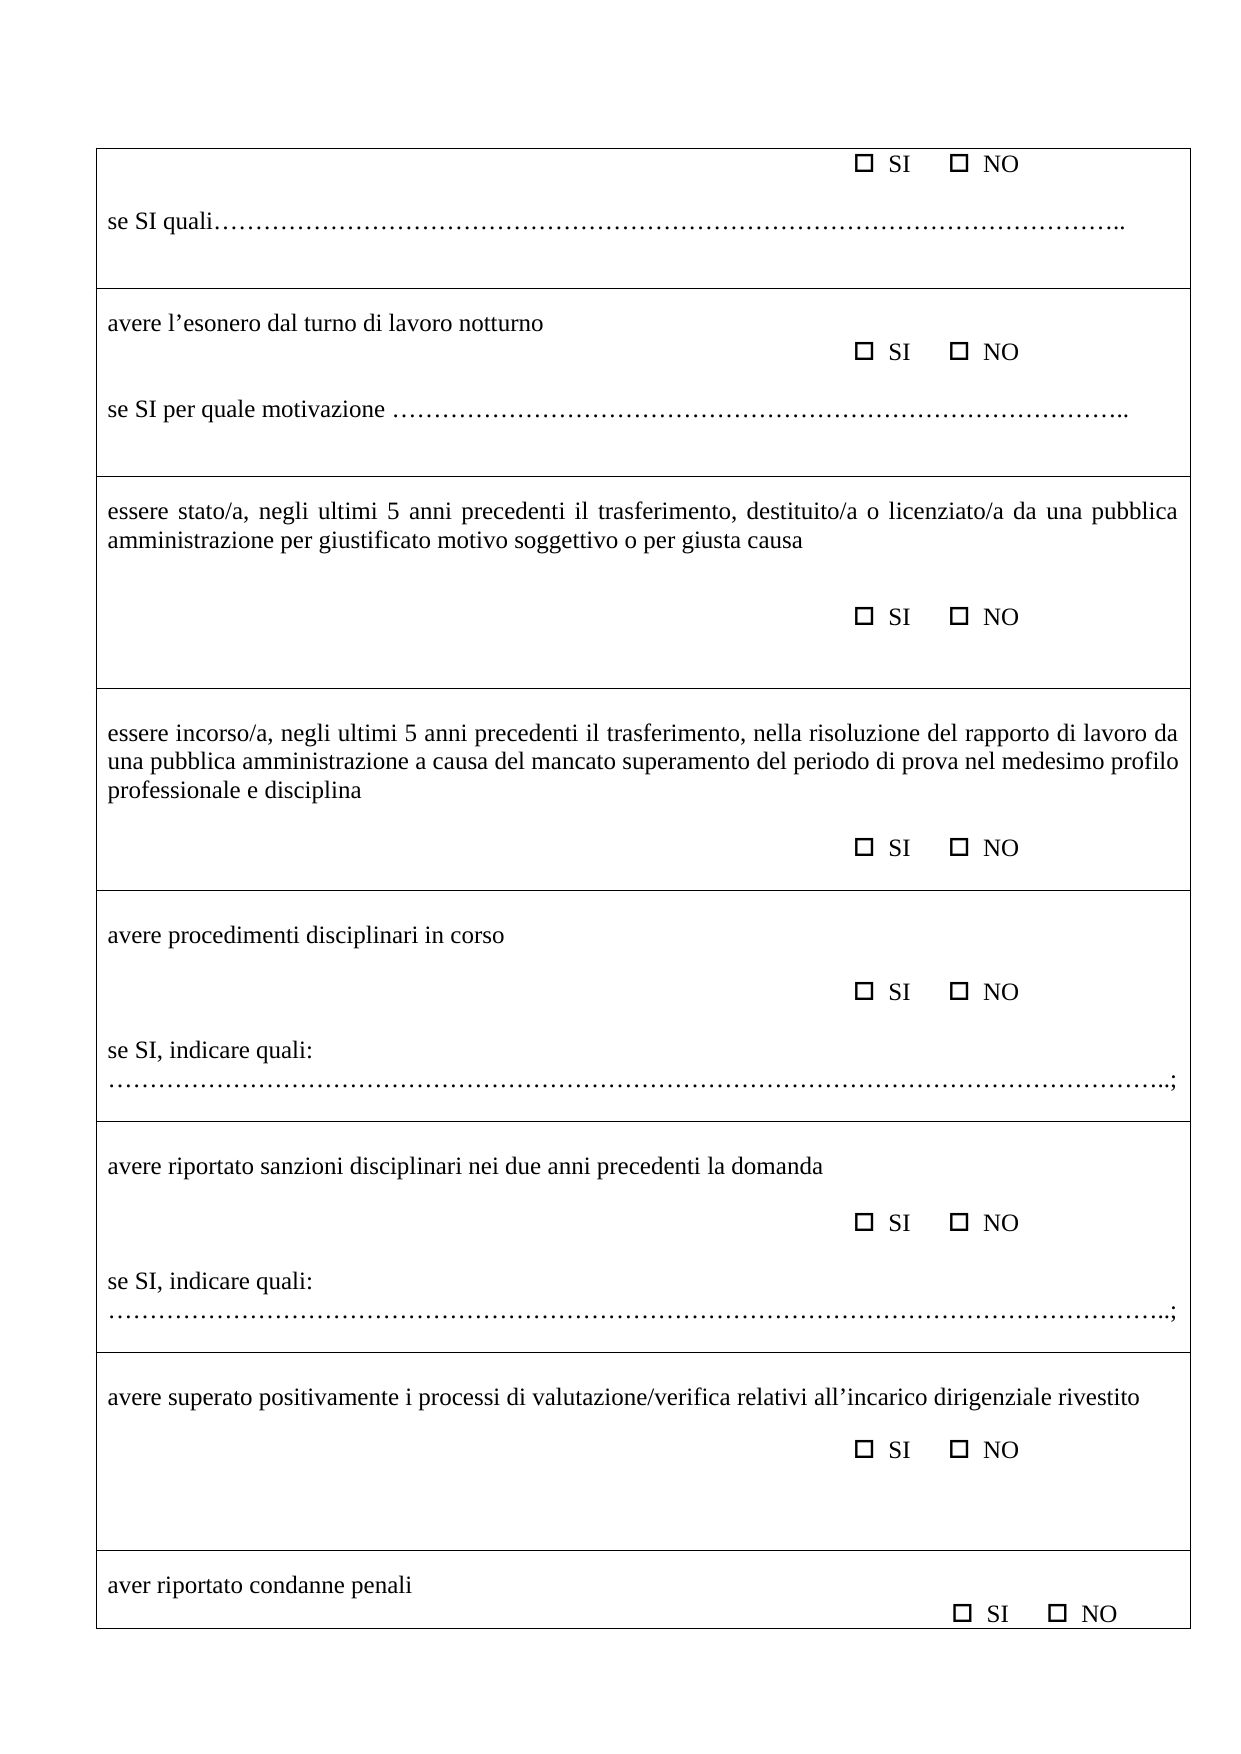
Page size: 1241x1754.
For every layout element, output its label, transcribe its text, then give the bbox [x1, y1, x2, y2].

table_cell avere procedimenti disciplinari in corso  SI  NO se SI, indicare quali: ………………………………………………………………………………………………………………..; [97, 891, 1190, 1121]
table_cell [73, 1352, 96, 1550]
table_cell [73, 1121, 96, 1352]
table_cell [73, 688, 96, 890]
table_cell [73, 148, 96, 288]
table_cell [73, 1550, 96, 1627]
table_cell [73, 288, 96, 476]
table_cell [73, 476, 96, 688]
table_cell essere incorso/a, negli ultimi 5 anni precedenti il trasferimento, nella risoluzione del rapporto di lavoro da una pubblica amministrazione a causa del mancato superamento del periodo di prova nel medesimo profilo professionale e disciplina  SI  NO [97, 689, 1190, 890]
table_cell essere stato/a, negli ultimi 5 anni precedenti il trasferimento, destituito/a o licenziato/a da una pubblica amministrazione per giustificato motivo soggettivo o per giusta causa  SI  NO [97, 477, 1190, 688]
table_cell avere l’esonero dal turno di lavoro notturno  SI  NO se SI per quale motivazione …………………………………………………………………………….. [97, 289, 1190, 476]
table_cell avere riportato sanzioni disciplinari nei due anni precedenti la domanda  SI  NO se SI, indicare quali: ………………………………………………………………………………………………………………..; [97, 1122, 1190, 1352]
table_cell aver riportato condanne penali  SI  NO [97, 1551, 1190, 1627]
table_cell [73, 890, 96, 1121]
table_cell avere superato positivamente i processi di valutazione/verifica relativi all’incarico dirigenziale rivestito  SI  NO [97, 1353, 1190, 1550]
table_cell  SI  NO se SI quali……………………………………………………………………………………………….. [97, 149, 1190, 288]
